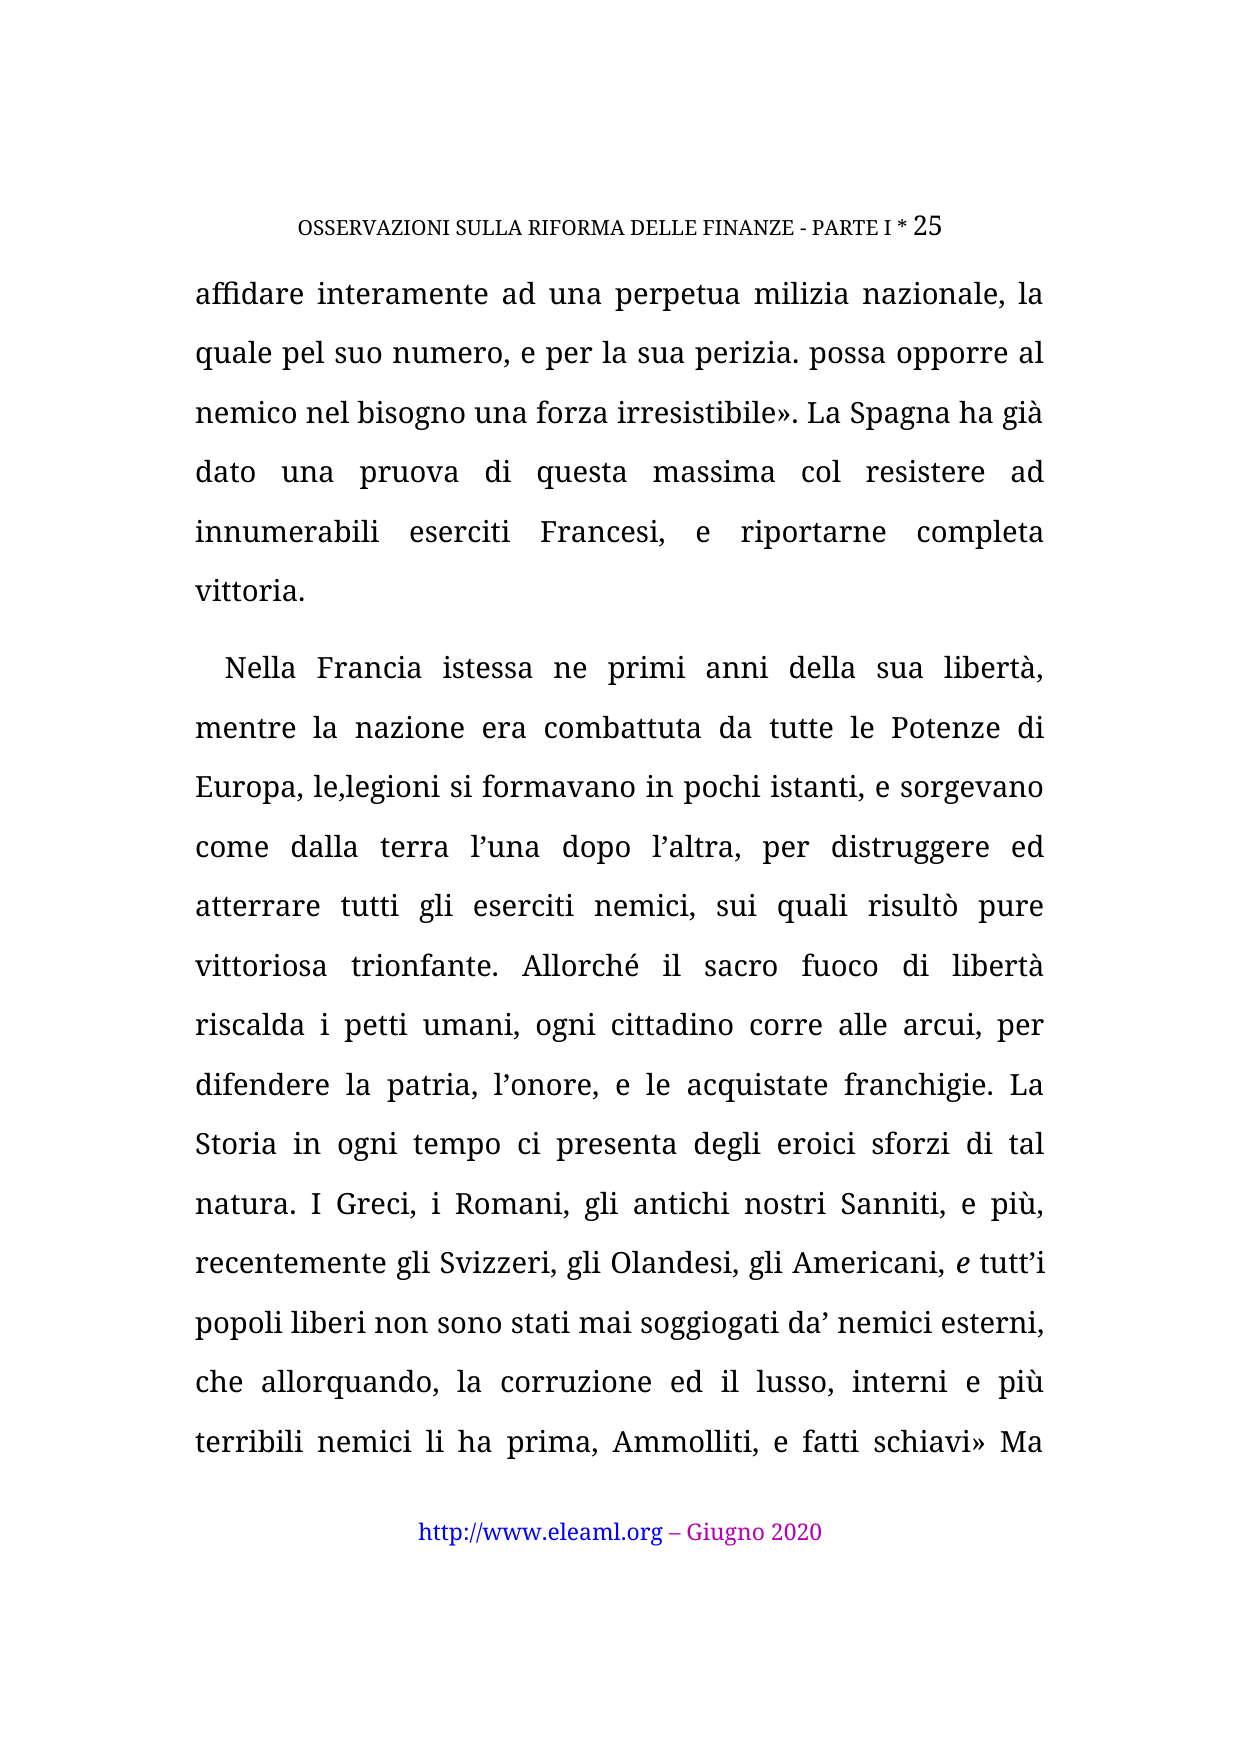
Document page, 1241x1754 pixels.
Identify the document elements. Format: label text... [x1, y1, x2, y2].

text affidare interamente ad una perpetua milizia nazionale, la quale pel suo numero, e per la sua perizia. possa opporre al nemico nel bisogno una forza irresistibile». La Spagna ha già dato una pruova di questa massima col resistere ad innumerabili eserciti Francesi, e riportarne completa vittoria. [195, 273, 1045, 610]
text Nella Francia istessa ne primi anni della sua libertà, mentre la nazione era combattuta da tutte le Potenze di Europa, le,legioni si formavano in pochi istanti, e sorgevano come dalla terra l’una dopo l’altra, per distruggere ed atterrare tutti gli eserciti nemici, sui quali risultò pure vittoriosa trionfante. Allorché il sacro fuoco di libertà riscalda i petti umani, ogni cittadino corre alle arcui, per difendere la patria, l’onore, e le acquistate franchigie. La Storia in ogni tempo ci presenta degli eroici sforzi di tal natura. I Greci, i Romani, gli antichi nostri Sanniti, e più, recentemente gli Svizzeri, gli Olandesi, gli Americani, e tutt’i popoli liberi non sono stati mai soggiogati da’ nemici esterni, che allorquando, la corruzione ed il lusso, interni e più terribili nemici li ha prima, Ammolliti, e fatti schiavi» Ma [195, 648, 1045, 1461]
